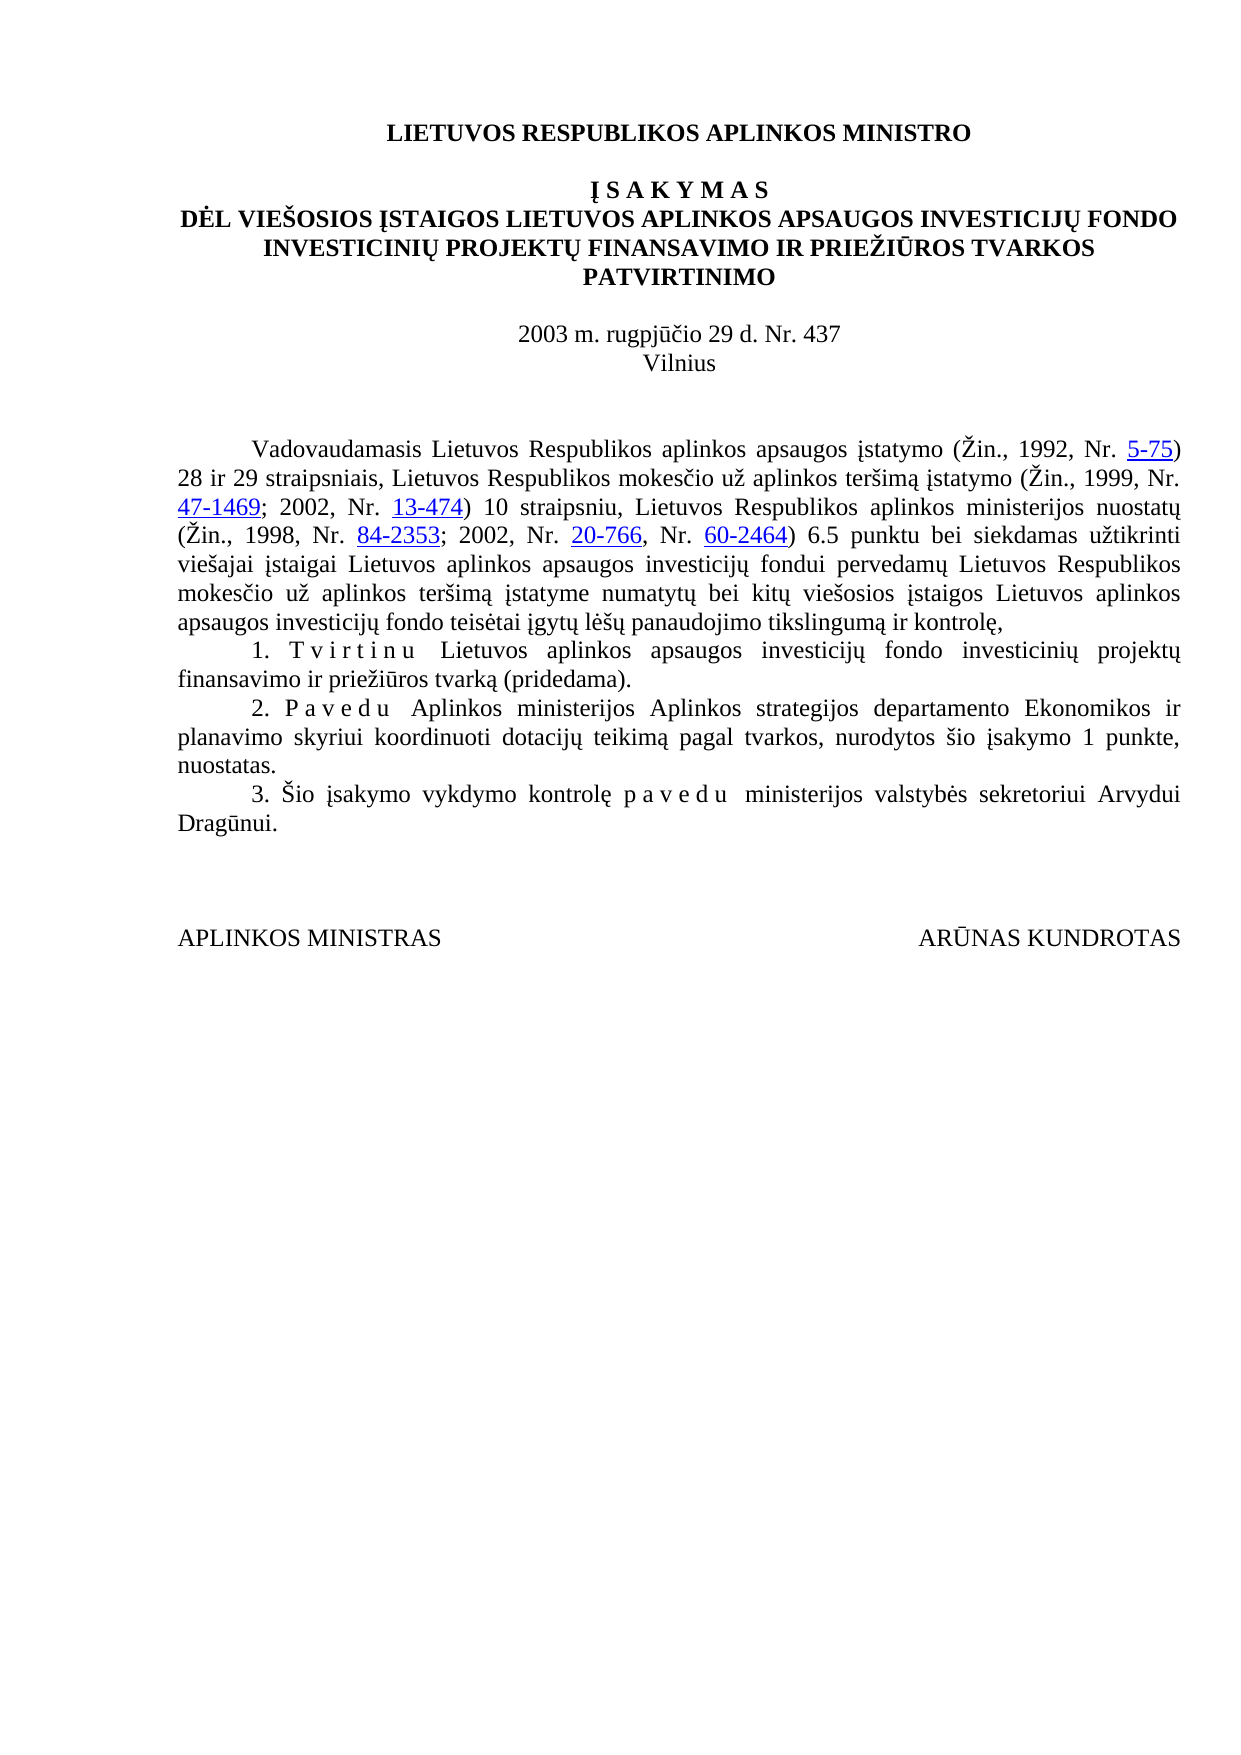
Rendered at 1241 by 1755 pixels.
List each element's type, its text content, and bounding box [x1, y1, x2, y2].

text Į S A K Y M A S [177, 176, 1181, 204]
text 3. Šio įsakymo vykdymo kontrolę pavedu ministerijos valstybės sekretoriui Arvydui Dragūnui. [177, 779, 1181, 837]
text 2. Pavedu Aplinkos ministerijos Aplinkos strategijos departamento Ekonomikos ir planavimo skyriui koordinuoti dotacijų teikimą pagal tvarkos, nurodytos šio įsakymo 1 punkte, nuostatas. [177, 693, 1181, 779]
text LIETUVOS RESPUBLIKOS APLINKOS MINISTRO [177, 118, 1181, 147]
text 2003 m. rugpjūčio 29 d. Nr. 437 [177, 319, 1181, 348]
text Vilnius [177, 348, 1181, 377]
text DĖL VIEŠOSIOS ĮSTAIGOS LIETUVOS APLINKOS APSAUGOS INVESTICIJŲ FONDO INVESTICINIŲ PROJEKTŲ FINANSAVIMO IR PRIEŽIŪROS TVARKOS PATVIRTINIMO [177, 204, 1181, 291]
text APLINKOS MINISTRAS ARŪNAS KUNDROTAS [177, 923, 1181, 952]
text Vadovaudamasis Lietuvos Respublikos aplinkos apsaugos įstatymo (Žin., 1992, Nr. 5-75) 28 ir 29 straipsniais, Lietuvos Respublikos mokesčio už aplinkos teršimą įstatymo (Žin., 1999, Nr. 47-1469; 2002, Nr. 13-474) 10 straipsniu, Lietuvos Respublikos aplinkos ministerijos nuostatų (Žin., 1998, Nr. 84-2353; 2002, Nr. 20-766, Nr. 60-2464) 6.5 punktu bei siekdamas užtikrinti viešajai įstaigai Lietuvos aplinkos apsaugos investicijų fondui pervedamų Lietuvos Respublikos mokesčio už aplinkos teršimą įstatyme numatytų bei kitų viešosios įstaigos Lietuvos aplinkos apsaugos investicijų fondo teisėtai įgytų lėšų panaudojimo tikslingumą ir kontrolę, [177, 434, 1181, 636]
text 1. Tvirtinu Lietuvos aplinkos apsaugos investicijų fondo investicinių projektų finansavimo ir priežiūros tvarką (pridedama). [177, 636, 1181, 693]
